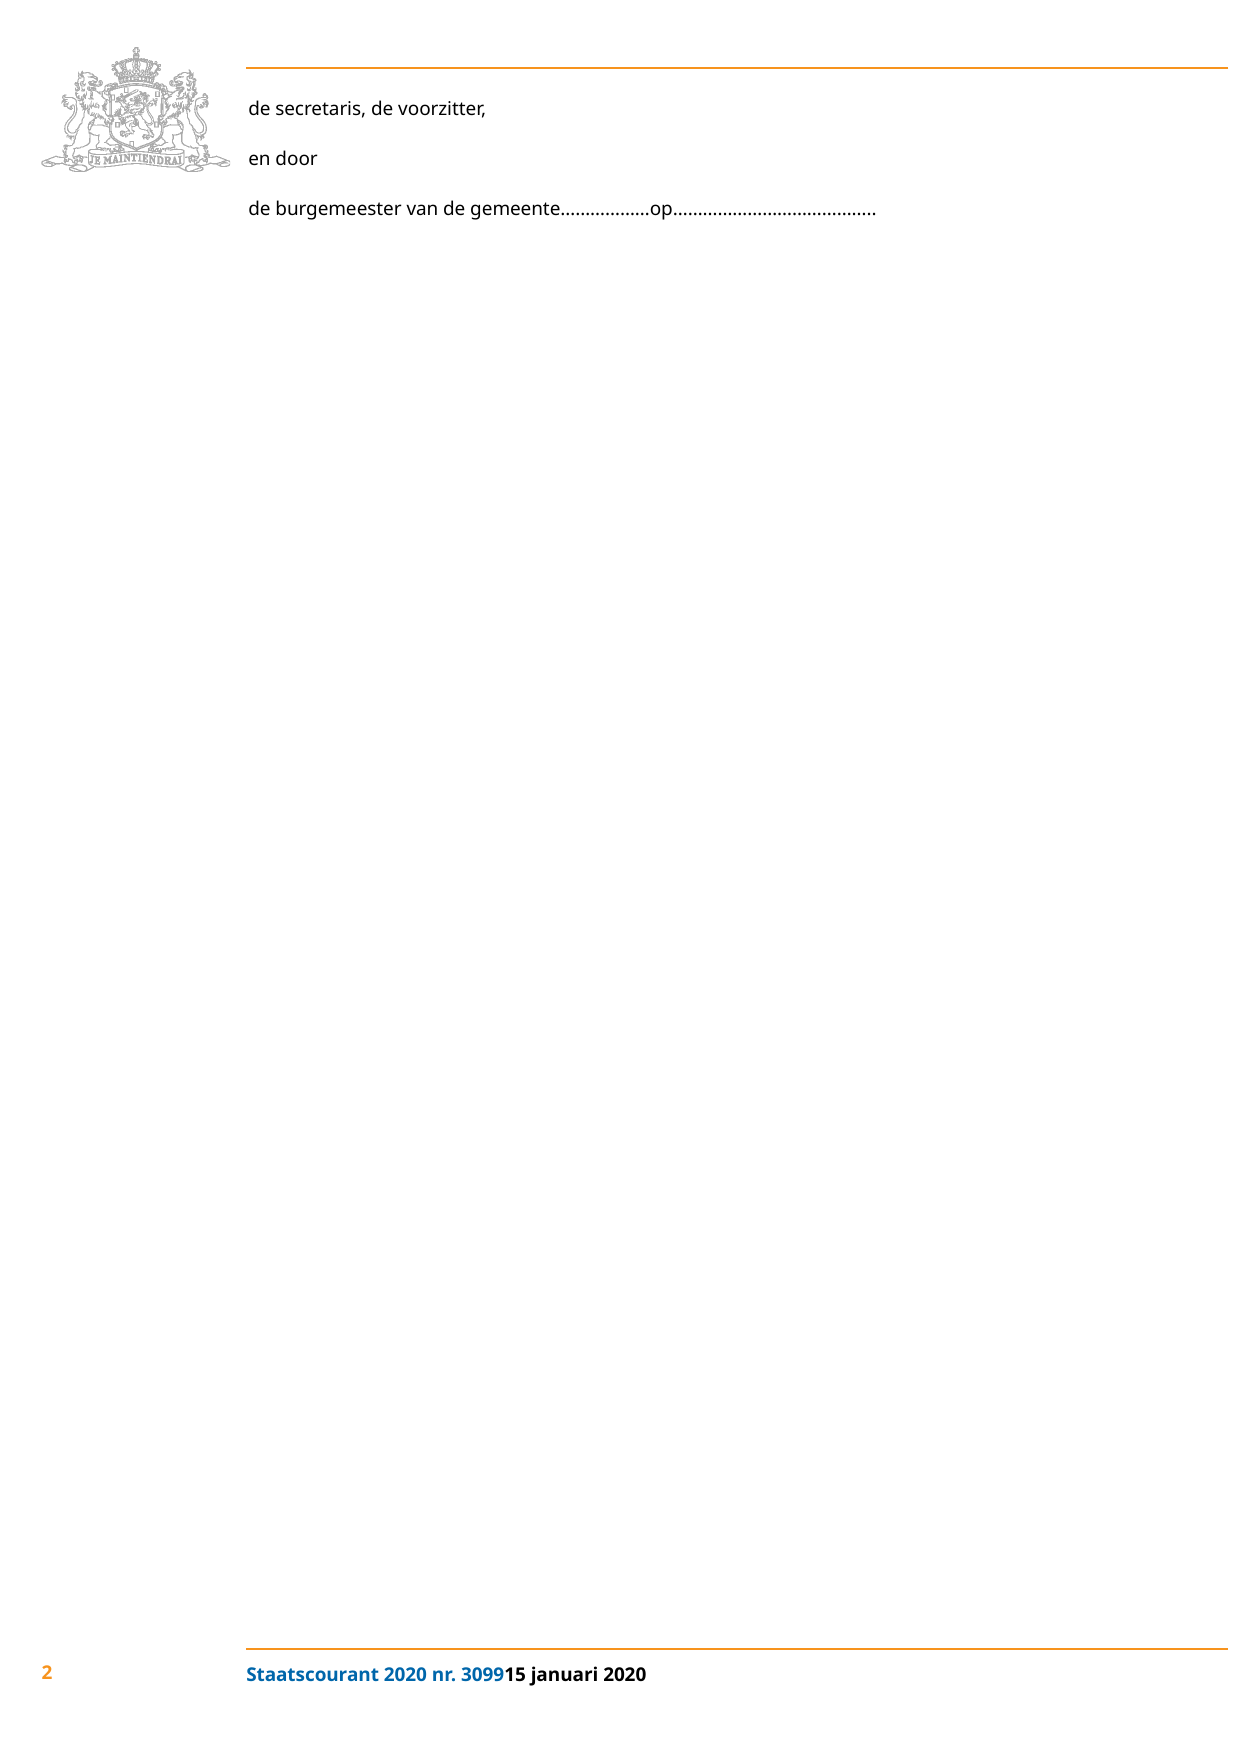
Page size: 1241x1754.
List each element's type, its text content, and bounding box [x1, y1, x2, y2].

text en door [248, 145, 1152, 171]
text de burgemeester van de gemeente………………op………………………………….. [248, 196, 1152, 221]
picture [41, 47, 231, 172]
text de secretaris, de voorzitter, [248, 95, 1152, 121]
